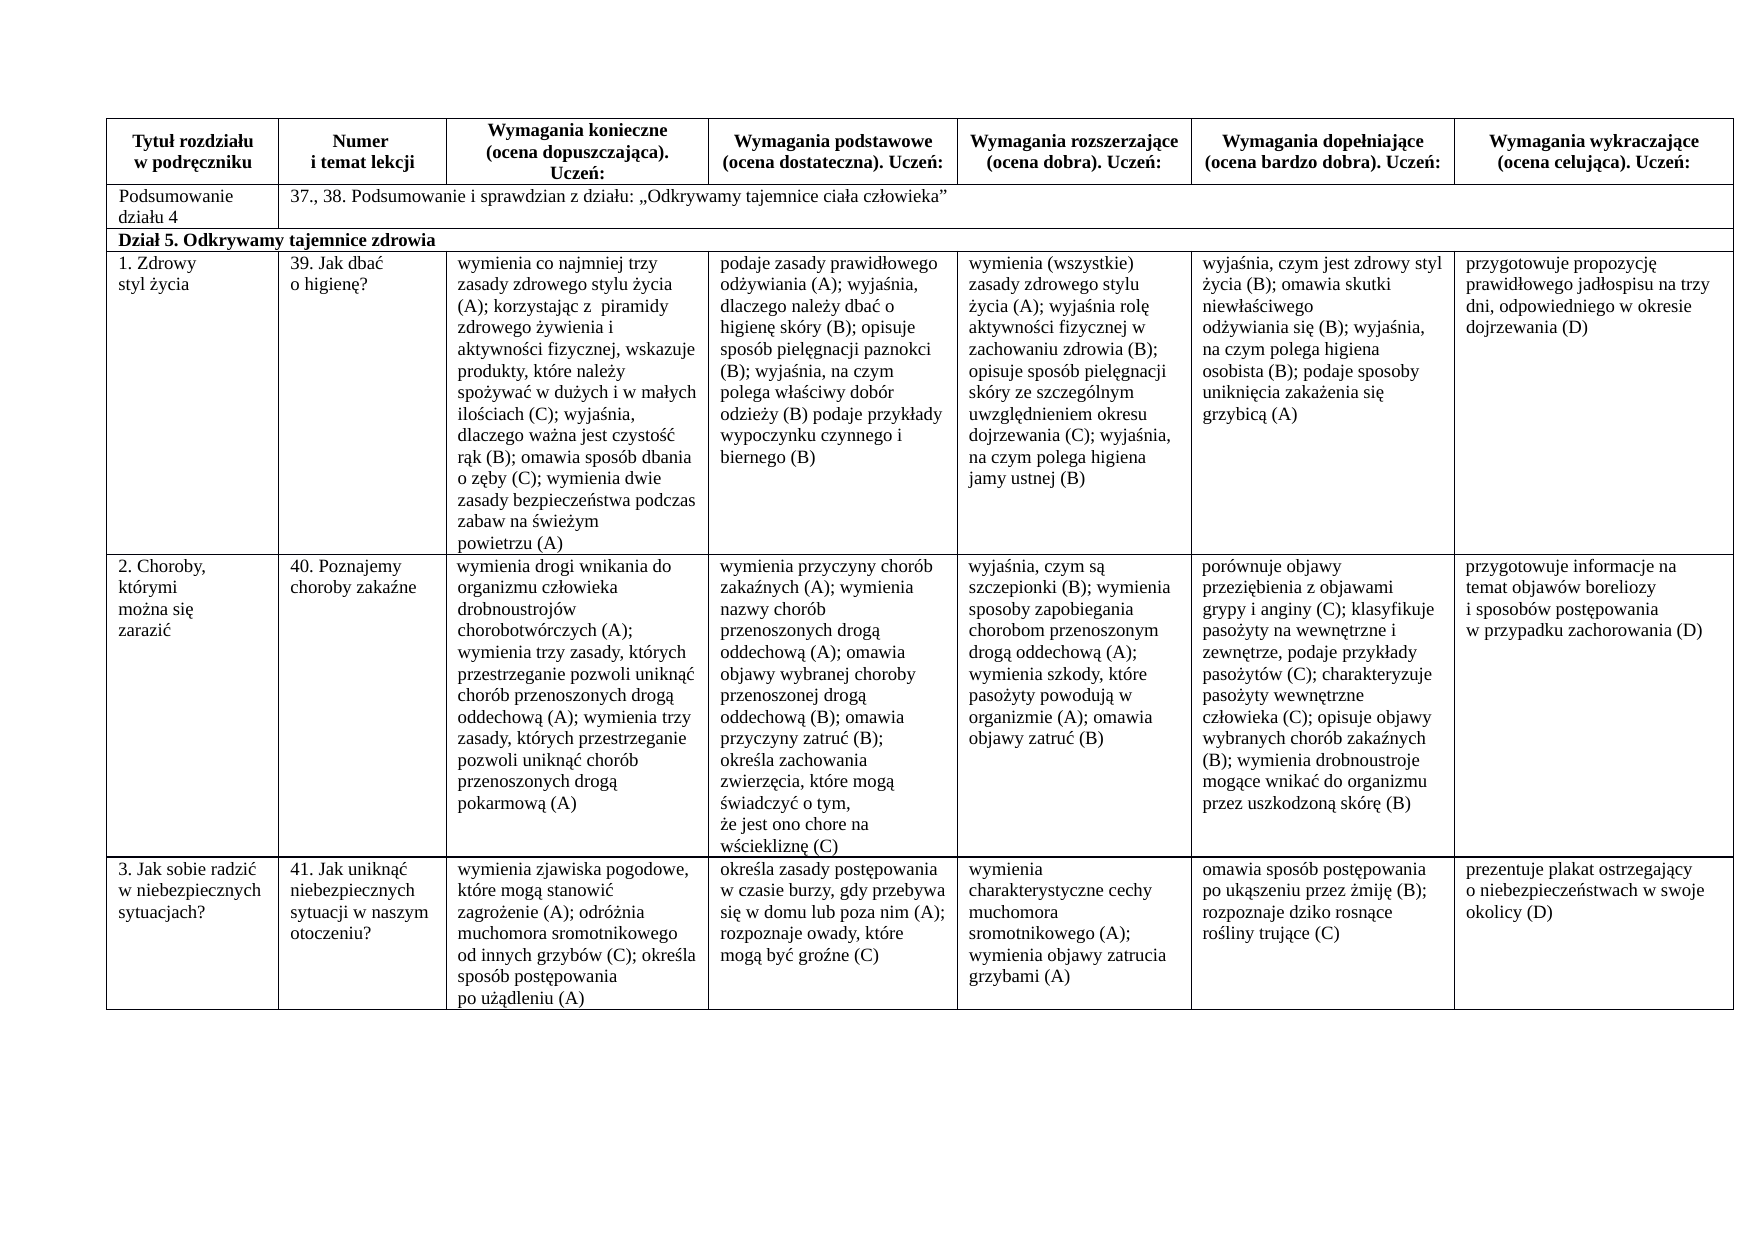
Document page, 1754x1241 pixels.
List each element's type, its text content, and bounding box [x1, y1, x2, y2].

table_cell przygotowuje informacje na temat objawów boreliozy i sposobów postępowania w przypadku zachorowania (D) [1455, 555, 1733, 856]
table_header Wymagania podstawowe (ocena dostateczna). Uczeń: [709, 119, 957, 184]
table_cell Podsumowanie działu 4 [107, 185, 118, 228]
table_cell określa zasady postępowania w czasie burzy, gdy przebywa się w domu lub poza nim (A); rozpoznaje owady, które mogą być groźne (C) [709, 858, 957, 1008]
table_header Wymagania wykraczające (ocena celująca). Uczeń: [1455, 119, 1733, 184]
table_cell wyjaśnia, czym jest zdrowy styl życia (B); omawia skutki niewłaściwego odżywiania się (B); wyjaśnia, na czym polega higiena osobista (B); podaje sposoby uniknięcia zakażenia się grzybicą (A) [1192, 252, 1454, 553]
table_cell 3. Jak sobie radzić w niebezpiecznych sytuacjach? [107, 858, 278, 1008]
table_cell Dział 5. Odkrywamy tajemnice zdrowia [107, 229, 1733, 251]
table_cell wymienia drogi wnikania do organizmu człowieka drobnoustrojów chorobotwórczych (A); wymienia trzy zasady, których przestrzeganie pozwoli uniknąć chorób przenoszonych drogą oddechową (A); wymienia trzy zasady, których przestrzeganie pozwoli uniknąć chorób przenoszonych drogą pokarmową (A) [447, 555, 708, 856]
table_cell wymienia zjawiska pogodowe, które mogą stanowić zagrożenie (A); odróżnia muchomora sromotnikowego od innych grzybów (C); określa sposób postępowania po użądleniu (A) [447, 858, 708, 1008]
table_cell wymienia charakterystyczne cechy muchomora sromotnikowego (A); wymienia objawy zatrucia grzybami (A) [958, 858, 1191, 1008]
table_header Numer i temat lekcji [279, 119, 446, 184]
table_cell 2. Choroby, którymi można się zarazić [107, 555, 278, 856]
table_cell 37., 38. Podsumowanie i sprawdzian z działu: „Odkrywamy tajemnice ciała człowieka” [279, 185, 1733, 228]
table_header Wymagania rozszerzające (ocena dobra). Uczeń: [958, 119, 1191, 184]
table_cell prezentuje plakat ostrzegający o niebezpieczeństwach w swoje okolicy (D) [1455, 858, 1733, 1008]
table_cell 41. Jak uniknąć niebezpiecznych sytuacji w naszym otoczeniu? [279, 858, 446, 1008]
table_header Tytuł rozdziału w podręczniku [107, 119, 278, 184]
table_cell wymienia (wszystkie) zasady zdrowego stylu życia (A); wyjaśnia rolę aktywności fizycznej w zachowaniu zdrowia (B); opisuje sposób pielęgnacji skóry ze szczególnym uwzględnieniem okresu dojrzewania (C); wyjaśnia, na czym polega higiena jamy ustnej (B) [958, 252, 1191, 553]
table_cell 1. Zdrowy styl życia [107, 252, 278, 553]
table_cell porównuje objawy przeziębienia z objawami grypy i anginy (C); klasyfikuje pasożyty na wewnętrzne i zewnętrze, podaje przykłady pasożytów (C); charakteryzuje pasożyty wewnętrzne człowieka (C); opisuje objawy wybranych chorób zakaźnych (B); wymienia drobnoustroje mogące wnikać do organizmu przez uszkodzoną skórę (B) [1192, 555, 1454, 856]
table_cell omawia sposób postępowania po ukąszeniu przez żmiję (B); rozpoznaje dziko rosnące rośliny trujące (C) [1192, 858, 1454, 1008]
table_cell wyjaśnia, czym są szczepionki (B); wymienia sposoby zapobiegania chorobom przenoszonym drogą oddechową (A); wymienia szkody, które pasożyty powodują w organizmie (A); omawia objawy zatruć (B) [958, 555, 1191, 856]
table_cell Podsumowanie działu 4 [252, 185, 278, 228]
table_header Wymagania konieczne (ocena dopuszczająca). Uczeń: [447, 119, 708, 184]
table_cell przygotowuje propozycję prawidłowego jadłospisu na trzy dni, odpowiedniego w okresie dojrzewania (D) [1455, 252, 1733, 553]
table_cell 39. Jak dbać o higienę? [279, 252, 446, 553]
table_header Wymagania dopełniające (ocena bardzo dobra). Uczeń: [1192, 119, 1454, 184]
table_cell podaje zasady prawidłowego odżywiania (A); wyjaśnia, dlaczego należy dbać o higienę skóry (B); opisuje sposób pielęgnacji paznokci (B); wyjaśnia, na czym polega właściwy dobór odzieży (B) podaje przykłady wypoczynku czynnego i biernego (B) [709, 252, 957, 553]
table_cell 40. Poznajemy choroby zakaźne [279, 555, 446, 856]
